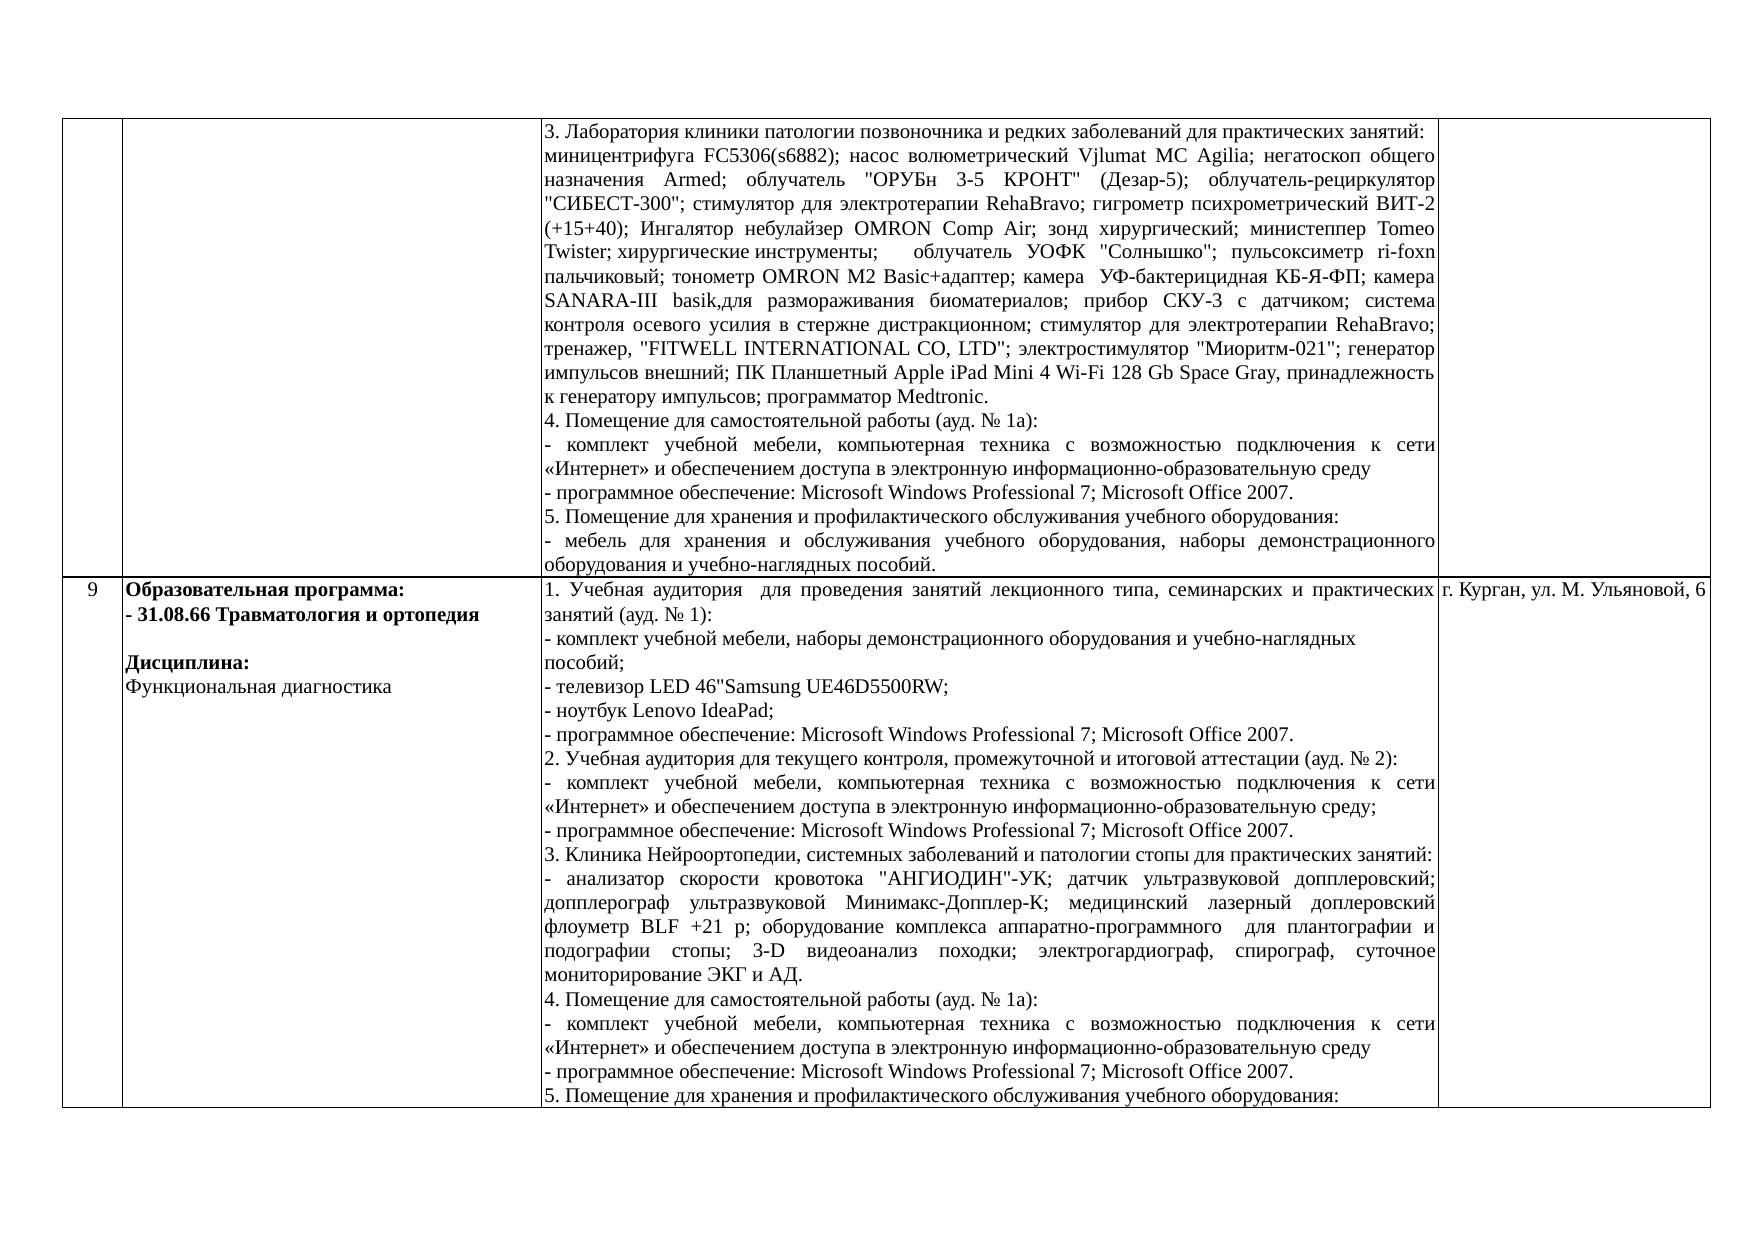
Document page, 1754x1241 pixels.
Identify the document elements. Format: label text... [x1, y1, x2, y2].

table_cell [63, 119, 122, 576]
table_cell Образовательная программа: - 31.08.66 Травматология и ортопедия Дисциплина: Функциональная диагностика [123, 578, 541, 1107]
table_cell 1. Учебная аудитория для проведения занятий лекционного типа, семинарских и практических занятий (ауд. № 1): - комплект учебной мебели, наборы демонстрационного оборудования и учебно-наглядных пособий; - телевизор LED 46"Samsung UE46D5500RW; - ноутбук Lenovo IdeaPad; - программное обеспечение: Microsoft Windows Professional 7; Microsoft Office 2007. 2. Учебная аудитория для текущего контроля, промежуточной и итоговой аттестации (ауд. № 2): - комплект учебной мебели, компьютерная техника с возможностью подключения к сети «Интернет» и обеспечением доступа в электронную информационно-образовательную среду; - программное обеспечение: Microsoft Windows Professional 7; Microsoft Office 2007. 3. Клиника Нейроортопедии, системных заболеваний и патологии стопы для практических занятий: - анализатор скорости кровотока "АНГИОДИН"-УК; датчик ультразвуковой допплеровский; допплерограф ультразвуковой Минимакс-Допплер-К; медицинский лазерный доплеровский флоуметр BLF +21 р; оборудование комплекса аппаратно-программного для плантографии и подографии стопы; 3-D видеоанализ походки; электрогардиограф, спирограф, суточное мониторирование ЭКГ и АД. 4. Помещение для самостоятельной работы (ауд. № 1а): - комплект учебной мебели, компьютерная техника с возможностью подключения к сети «Интернет» и обеспечением доступа в электронную информационно-образовательную среду - программное обеспечение: Microsoft Windows Professional 7; Microsoft Office 2007. 5. Помещение для хранения и профилактического обслуживания учебного оборудования: [542, 578, 1438, 1107]
table_cell [123, 119, 541, 576]
table_cell г. Курган, ул. М. Ульяновой, 6 [1439, 578, 1710, 1107]
table_cell 9 [63, 578, 122, 1107]
table_cell [1439, 119, 1710, 576]
table_cell 3. Лаборатория клиники патологии позвоночника и редких заболеваний для практических занятий: миницентрифуга FC5306(s6882); насос волюметрический Vjlumat МС Agilia; негатоскоп общего назначения Armed; облучатель "ОРУБн 3-5 КРОНТ" (Дезар-5); облучатель-рециркулятор "СИБЕСТ-300"; стимулятор для электротерапии RehaBravo; гигрометр психрометрический ВИТ-2 (+15+40); Ингалятор небулайзер OMRON Comp Air; зонд хирургический; министеппер Tomeo Twister; хирургические инструменты; облучатель УОФК "Солнышко"; пульсоксиметр ri-foxn пальчиковый; тонометр OMRON M2 Basic+адаптер; камера УФ-бактерицидная КБ-Я-ФП; камера SANARA-III basik,для размораживания биоматериалов; прибор СКУ-3 с датчиком; система контроля осевого усилия в стержне дистракционном; стимулятор для электротерапии RehaBravo; тренажер, "FITWELL INTERNATIONAL CO, LTD"; электростимулятор "Миоритм-021"; генератор импульсов внешний; ПК Планшетный Apple iPad Mini 4 Wi-Fi 128 Gb Space Gray, принадлежность к генератору импульсов; программатор Medtronic. 4. Помещение для самостоятельной работы (ауд. № 1а): - комплект учебной мебели, компьютерная техника с возможностью подключения к сети «Интернет» и обеспечением доступа в электронную информационно-образовательную среду - программное обеспечение: Microsoft Windows Professional 7; Microsoft Office 2007. 5. Помещение для хранения и профилактического обслуживания учебного оборудования: - мебель для хранения и обслуживания учебного оборудования, наборы демонстрационного оборудования и учебно-наглядных пособий. [542, 119, 1438, 576]
